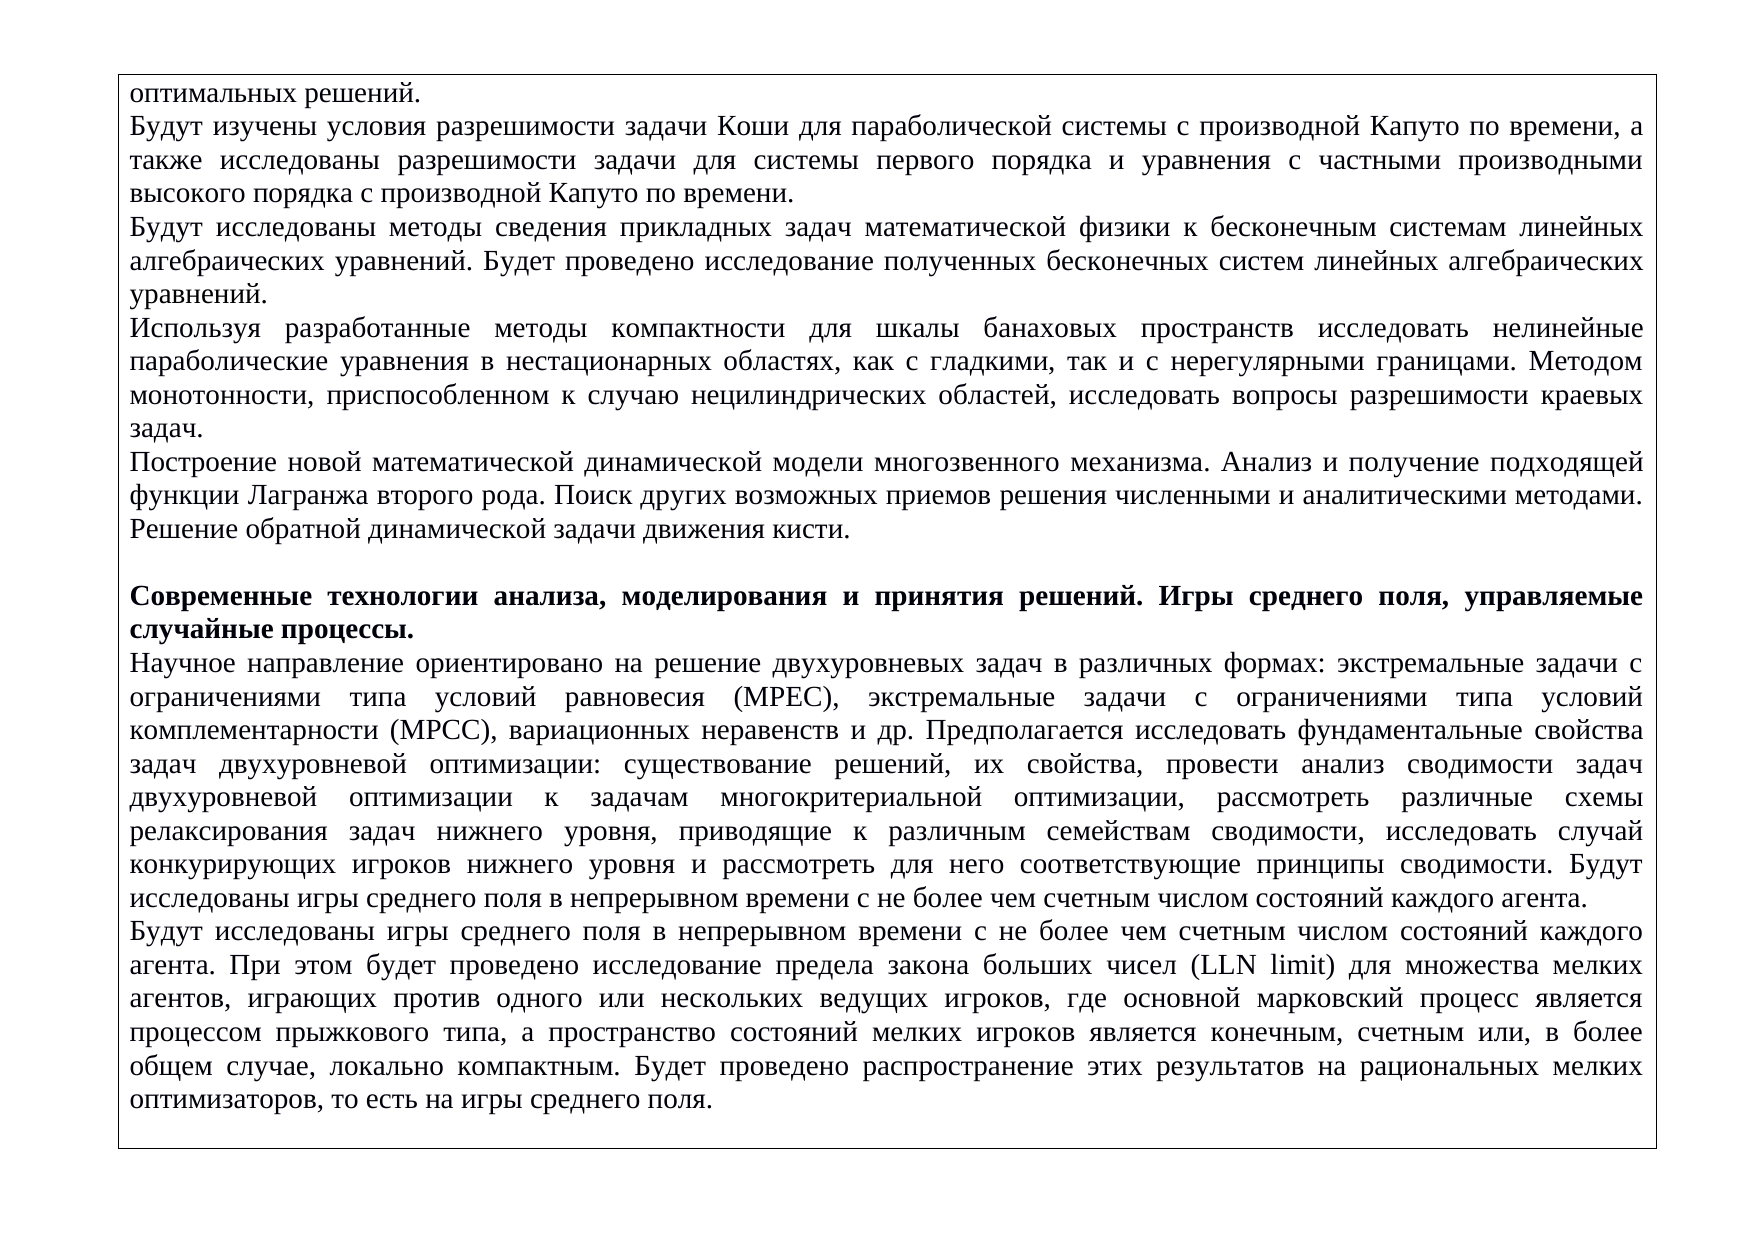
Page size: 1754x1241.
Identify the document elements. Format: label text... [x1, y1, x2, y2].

table_cell В 2020 году: Основные научные направления научно-образовательного математического центра «Дальневосточный центр математических исследований» в области фундаментальных и прикладных исследований: Алгебра и геометрическая теория функций. Геометрия и топология. Дифференциальные уравнения. Краевые задачи для нелинейных параболических уравнений. Современные технологии анализа, моделирования и принятия решений. Игры среднего поля, управляемые случайные процессы. Прикладной анализ и вариационные неравенства. Вариационные и квазивариационные задачи механики сплошных сред. Численный анализ и научные вычисления. В рамках обозначенных основных научных направлений ДЦМИ в 2020 году будут следующие научные исследования и получены ожидаемые результаты. Алгебра и геометрическая теория функций. Геометрия и топология. Исследования теоретико-модельных свойств классов полигонов над моноидами, описание моноидов, над которыми классы инъективных, делимых полигонов полны, стабильны, примитивно нормальны. Категорные топологические пространства Гротендика. Обобщение теоремы Дисворса – Глисона. Описание полугруппы эндоморфизмов и группы автоморфизмов предпучков множеств. Предполагаются исследования в двух взаимосвязанных направлениях. Первое - распространение классических экстремальных задач на случай областей евклидова пространства, развитие метода модулей семейств кривых, метода емкостей обобщенных конденсаторов и методов симметризации в евклидовом пространстве, изучение специальных функций, возникающих при решении указанных задач. Второе - применение решений экстремальных задач геометрической теории функций на плоскости к изучению специальных функций гипергеометрического типа, а именно, гипергеометрических функций типа Гаусса, функций Фокса-Райта, G - функций Майера и H-функций Фокса, а также их базисных аналогов. Дифференциальные уравнения. Краевые задачи для нелинейных параболических уравнений. Развитие математического аппарата решения прямых, обратных и экстремальных задач для дифференциальных уравнений с частными производными, лежащих в основе усложненных математических моделей переноса тепла, вещества и излучения в неоднородных, анизотропных и нелинейных средах. На основе разработанного математического аппарата будут доказаны теоремы о глобальной разрешимости и единственности решений новых краевых задач для рассматриваемых дифференциальных уравнений, исследованы новые обратные экстремальные задачи для рассматриваемых уравнений, установлены достаточные условия на исходные данные, обеспечивающие единственность и устойчивость оптимальных решений, выведены оценки устойчивости, установлены новые важные свойства оптимальных решений. Будут изучены условия разрешимости задачи Коши для параболической системы с производной Капуто по времени, а также исследованы разрешимости задачи для системы первого порядка и уравнения с частными производными высокого порядка с производной Капуто по времени. Будут исследованы методы сведения прикладных задач математической физики к бесконечным системам линейных алгебраических уравнений. Будет проведено исследование полученных бесконечных систем линейных алгебраических уравнений. Используя разработанные методы компактности для шкалы банаховых пространств исследовать нелинейные параболические уравнения в нестационарных областях, как с гладкими, так и с нерегулярными границами. Методом монотонности, приспособленном к случаю нецилиндрических областей, исследовать вопросы разрешимости краевых задач. Построение новой математической динамической модели многозвенного механизма. Анализ и получение подходящей функции Лагранжа второго рода. Поиск других возможных приемов решения численными и аналитическими методами. Решение обратной динамической задачи движения кисти. Современные технологии анализа, моделирования и принятия решений. Игры среднего поля, управляемые случайные процессы. Научное направление ориентировано на решение двухуровневых задач в различных формах: экстремальные задачи с ограничениями типа условий равновесия (MPEC), экстремальные задачи с ограничениями типа условий комплементарности (MPCC), вариационных неравенств и др. Предполагается исследовать фундаментальные свойства задач двухуровневой оптимизации: существование решений, их свойства, провести анализ сводимости задач двухуровневой оптимизации к задачам многокритериальной оптимизации, рассмотреть различные схемы релаксирования задач нижнего уровня, приводящие к различным семействам сводимости, исследовать случай конкурирующих игроков нижнего уровня и рассмотреть для него соответствующие принципы сводимости. Будут исследованы игры среднего поля в непрерывном времени с не более чем счетным числом состояний каждого агента. Будут исследованы игры среднего поля в непрерывном времени с не более чем счетным числом состояний каждого агента. При этом будет проведено исследование предела закона больших чисел (LLN limit) для множества мелких агентов, играющих против одного или нескольких ведущих игроков, где основной марковский процесс является процессом прыжкового типа, а пространство состояний мелких игроков является конечным, счетным или, в более общем случае, локально компактным. Будет проведено распространение этих результатов на рациональных мелких оптимизаторов, то есть на игры среднего поля. Прикладной анализ и вариационные неравенства. Вариационные и квазивариационные задачи механики сплошных сред. Будут исследованы модели, учитывающие механические и геометрические параметры разрушения, изучено их асимптотическое поведение. В асимптотических режимах будут получены модели с нулевой шириной разрушения, исследована их корректность. Будут исследованы гетерогенные задачи и соответствующие модели для трещин и тонких включений в мультифизичной постановке. Разработка новых методов и алгоритмов численного решения задач механики сплошных сред с односторонними граничными условиями, базирующихся на использовании модифицированных функционалов Лагранжа. Разрабатываемая новая теория модифицированных функционалов Лагранжа будет использована для решения задачи с трещиной, задачи с жесткими и упругими включениями. В рамках данного направления будут рассмотрены постановки оптимизационных задач механики сплошных сред с односторонними ограничениями в двумерном случае, таких, как контактные задачи теории упругости, упругие задачи с трещиной, упругие задачи с жесткими включениями (композиты). Будут выполнены разработка и обоснование устойчивых численных алгоритмов решения рассматриваемых двумерных вариационных задач механики, построение конечномерной аппроксимации вычислительных алгоритмов на основе метода конечных элементов, проведение вычислительных экспериментов. Разработанные вычислительные алгоритмы будут реализованы в виде комплексов программ для решения упругой задачи с трещиной, задачи с жестким отслоившимся включением. Численный анализ и научные вычисления. Будут разработаны методы конечных элементов на основе разрывных и непрерывных элементов для задач с сингулярностями. Проведен конечно-элементный анализ для мультифизичных задач с использованием схем расщепления. Проведен конечно-элементный анализ и апостериорные оценки ошибок для вариационных задач и неравенств. Будут рассмотрены различные варианты обратных задач и их постановок, которые также будут включать в себя байесовские обращения (обратные преобразования). Будут рассмотрены методы обращения, основанные на конвексификации для задач рассеивания. Изучены байесовские методы обращения для поровых сред (реактивные течения и пороэластичность) и разработаны многоуровневые Марковские цепи для методов Монте-Карло. Будут разработаны вычислительные алгоритмы для численного решения коэффициентных обратных задач для дифференциальных уравнений с частными производными. Будут предложены новые концепции понижения порядка и расширения локальных многомасштабных моделей, которые существенно расширят существующие методы, хорошо взаимодействуют с современными решателями и могут быть эффективно реализованы на современных компьютерных архитектурах. Разработка фундаментального понимания и построение аналитических и численных моделей пониженного порядка. Использование локализации базиса функций высокого контраста многомасштабных задач, анализ спектральной сходимости независящей от физических параметров и автоматическая адаптивность. Будут использованы методы глубокого обучения в сочетании с многомасштабными методами для разработки/модификации многомасштабных/расширенных моделей и для подготовки дискретных систем с грубой сеткой. Это позволит также уменьшить некоторые вычислительные сложности, связанные с многомасштабными методами для гетерогенных материалов. Будут разработаны многослойные остаточные сети для моделирования и обучения численных решения для уравнений в частных производных. Исследование тепловых и магнитогидродинамических процессов, происходящие в жидком ядре Земли с помощью методов математического и компьютерного моделирования. Предполагается усовершенствование математической модели конвективного теплообмена электропроводящей жидкости в жидком ядре Земли (в сферической постановке) с учетом внутренних источников теплоты и джоулевой диссипации. Разработка программного продукта для численного моделирования конвективных течений электропроводной жидкости, позволяющий рассчитывать температурное и магнитное поля, поле течения в жидком ядре с учетом влияния магнитных сил и внутренних источников для широкого диапазона изменения параметров модели. Расчет и вывод полей температуры, функции тока, вихря, составляющих магнитной индукции и других характеристик исследуемых процессов. [119, 75, 1656, 1148]
